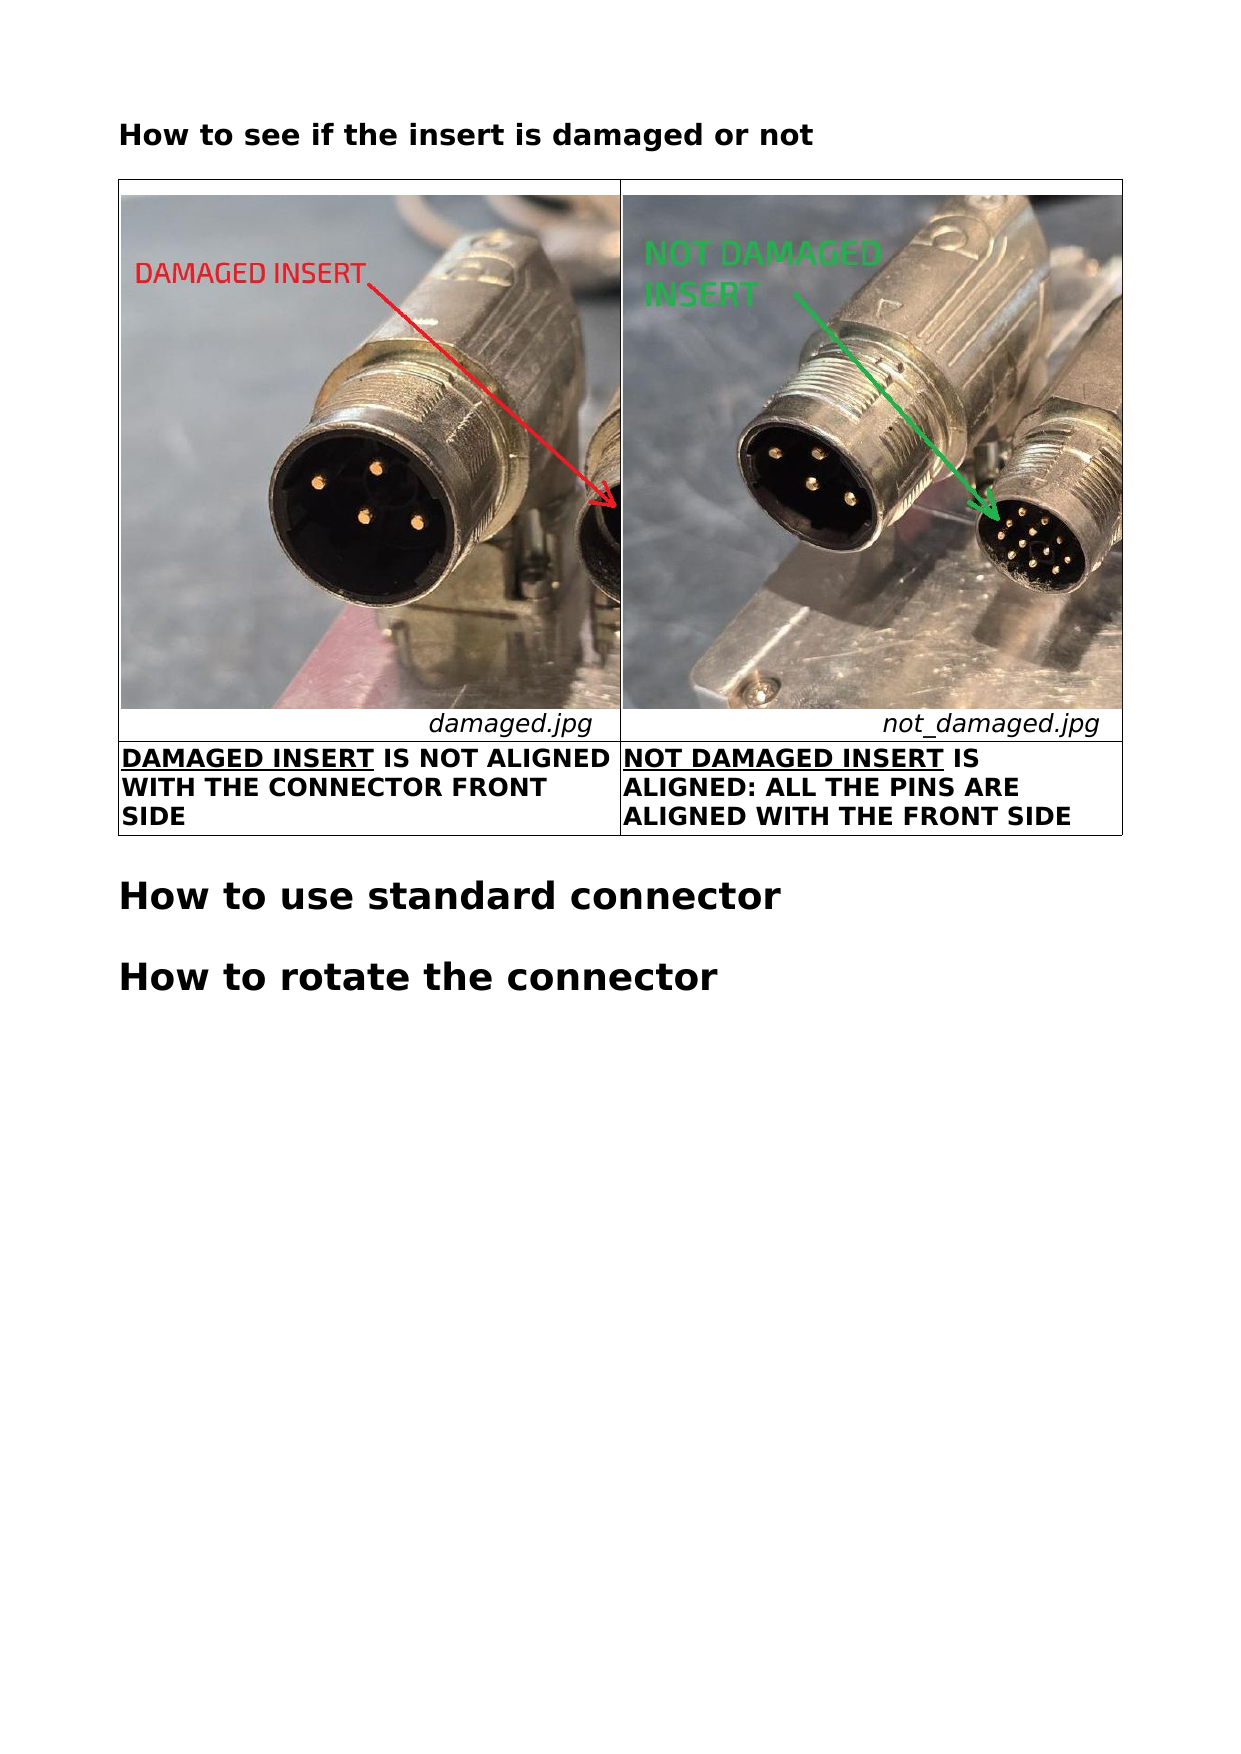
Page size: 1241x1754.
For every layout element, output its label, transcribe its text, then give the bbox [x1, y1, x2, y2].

picture [622, 195, 1123, 709]
table_header [119, 180, 620, 741]
subtitle How to see if the insert is damaged or not [118, 118, 1122, 152]
subtitle How to rotate the connector [118, 956, 1122, 999]
table_cell DAMAGED INSERT IS NOT ALIGNED WITH THE CONNECTOR FRONT SIDE [119, 742, 620, 834]
picture [121, 195, 621, 709]
subtitle How to use standard connector [118, 874, 1122, 918]
table_cell NOT DAMAGED INSERT IS ALIGNED: ALL THE PINS ARE ALIGNED WITH THE FRONT SIDE [621, 742, 1122, 834]
table_header [621, 180, 1122, 741]
